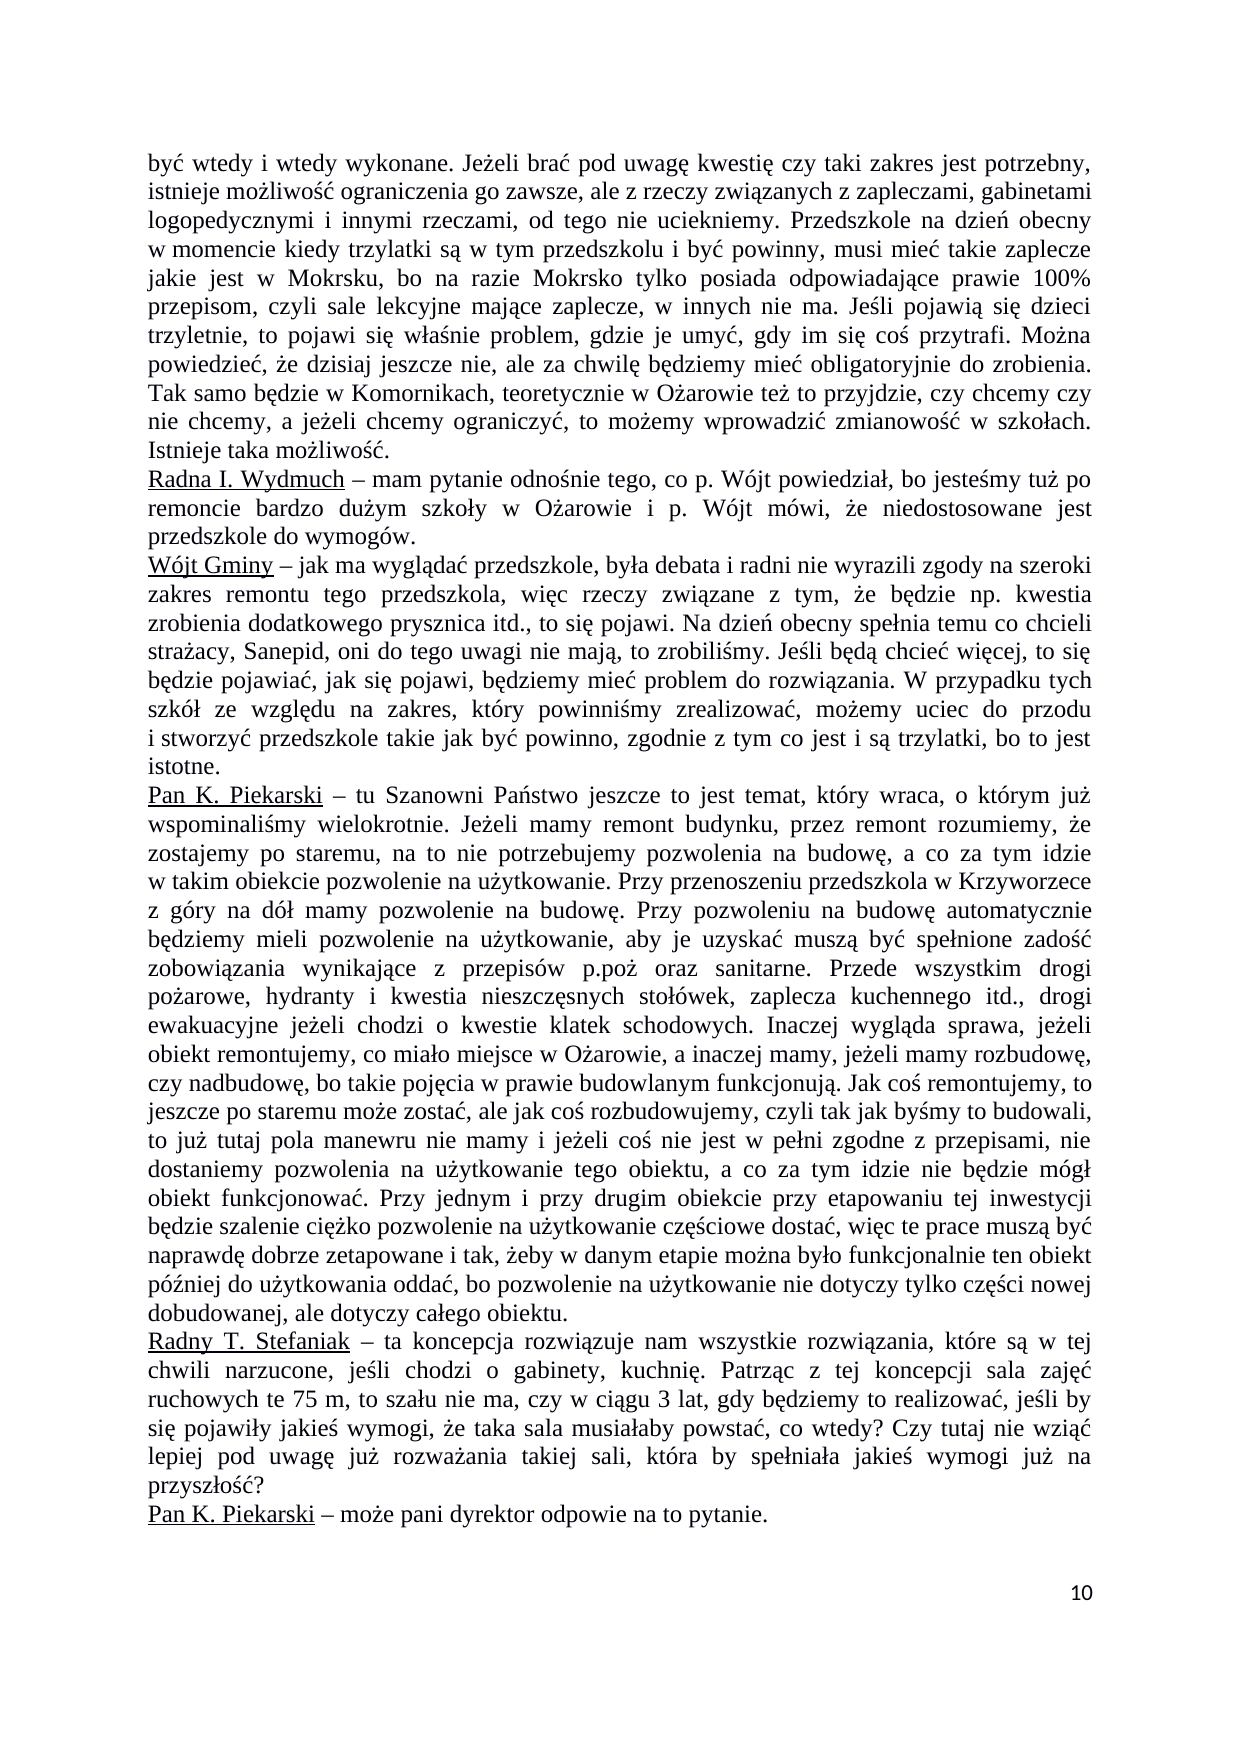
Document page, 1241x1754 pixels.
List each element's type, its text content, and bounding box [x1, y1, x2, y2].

text Pan K. Piekarski – może pani dyrektor odpowie na to pytanie. [148, 1499, 1093, 1528]
text być wtedy i wtedy wykonane. Jeżeli brać pod uwagę kwestię czy taki zakres jest potrzebny, istnieje możliwość ograniczenia go zawsze, ale z rzeczy związanych z zapleczami, gabinetami logopedycznymi i innymi rzeczami, od tego nie uciekniemy. Przedszkole na dzień obecny w momencie kiedy trzylatki są w tym przedszkolu i być powinny, musi mieć takie zaplecze jakie jest w Mokrsku, bo na razie Mokrsko tylko posiada odpowiadające prawie 100% przepisom, czyli sale lekcyjne mające zaplecze, w innych nie ma. Jeśli pojawią się dzieci trzyletnie, to pojawi się właśnie problem, gdzie je umyć, gdy im się coś przytrafi. Można powiedzieć, że dzisiaj jeszcze nie, ale za chwilę będziemy mieć obligatoryjnie do zrobienia. Tak samo będzie w Komornikach, teoretycznie w Ożarowie też to przyjdzie, czy chcemy czy nie chcemy, a jeżeli chcemy ograniczyć, to możemy wprowadzić zmianowość w szkołach. Istnieje taka możliwość. [148, 148, 1093, 464]
text Radny T. Stefaniak – ta koncepcja rozwiązuje nam wszystkie rozwiązania, które są w tej chwili narzucone, jeśli chodzi o gabinety, kuchnię. Patrząc z tej koncepcji sala zajęć ruchowych te 75 m, to szału nie ma, czy w ciągu 3 lat, gdy będziemy to realizować, jeśli by się pojawiły jakieś wymogi, że taka sala musiałaby powstać, co wtedy? Czy tutaj nie wziąć lepiej pod uwagę już rozważania takiej sali, która by spełniała jakieś wymogi już na przyszłość? [148, 1326, 1093, 1499]
text Radna I. Wydmuch – mam pytanie odnośnie tego, co p. Wójt powiedział, bo jesteśmy tuż po remoncie bardzo dużym szkoły w Ożarowie i p. Wójt mówi, że niedostosowane jest przedszkole do wymogów. [148, 464, 1093, 550]
text Pan K. Piekarski – tu Szanowni Państwo jeszcze to jest temat, który wraca, o którym już wspominaliśmy wielokrotnie. Jeżeli mamy remont budynku, przez remont rozumiemy, że zostajemy po staremu, na to nie potrzebujemy pozwolenia na budowę, a co za tym idzie w takim obiekcie pozwolenie na użytkowanie. Przy przenoszeniu przedszkola w Krzyworzece z góry na dół mamy pozwolenie na budowę. Przy pozwoleniu na budowę automatycznie będziemy mieli pozwolenie na użytkowanie, aby je uzyskać muszą być spełnione zadość zobowiązania wynikające z przepisów p.poż oraz sanitarne. Przede wszystkim drogi pożarowe, hydranty i kwestia nieszczęsnych stołówek, zaplecza kuchennego itd., drogi ewakuacyjne jeżeli chodzi o kwestie klatek schodowych. Inaczej wygląda sprawa, jeżeli obiekt remontujemy, co miało miejsce w Ożarowie, a inaczej mamy, jeżeli mamy rozbudowę, czy nadbudowę, bo takie pojęcia w prawie budowlanym funkcjonują. Jak coś remontujemy, to jeszcze po staremu może zostać, ale jak coś rozbudowujemy, czyli tak jak byśmy to budowali, to już tutaj pola manewru nie mamy i jeżeli coś nie jest w pełni zgodne z przepisami, nie dostaniemy pozwolenia na użytkowanie tego obiektu, a co za tym idzie nie będzie mógł obiekt funkcjonować. Przy jednym i przy drugim obiekcie przy etapowaniu tej inwestycji będzie szalenie ciężko pozwolenie na użytkowanie częściowe dostać, więc te prace muszą być naprawdę dobrze zetapowane i tak, żeby w danym etapie można było funkcjonalnie ten obiekt później do użytkowania oddać, bo pozwolenie na użytkowanie nie dotyczy tylko części nowej dobudowanej, ale dotyczy całego obiektu. [148, 780, 1093, 1326]
text Wójt Gminy – jak ma wyglądać przedszkole, była debata i radni nie wyrazili zgody na szeroki zakres remontu tego przedszkola, więc rzeczy związane z tym, że będzie np. kwestia zrobienia dodatkowego prysznica itd., to się pojawi. Na dzień obecny spełnia temu co chcieli strażacy, Sanepid, oni do tego uwagi nie mają, to zrobiliśmy. Jeśli będą chcieć więcej, to się będzie pojawiać, jak się pojawi, będziemy mieć problem do rozwiązania. W przypadku tych szkół ze względu na zakres, który powinniśmy zrealizować, możemy uciec do przodu i stworzyć przedszkole takie jak być powinno, zgodnie z tym co jest i są trzylatki, bo to jest istotne. [148, 550, 1093, 780]
